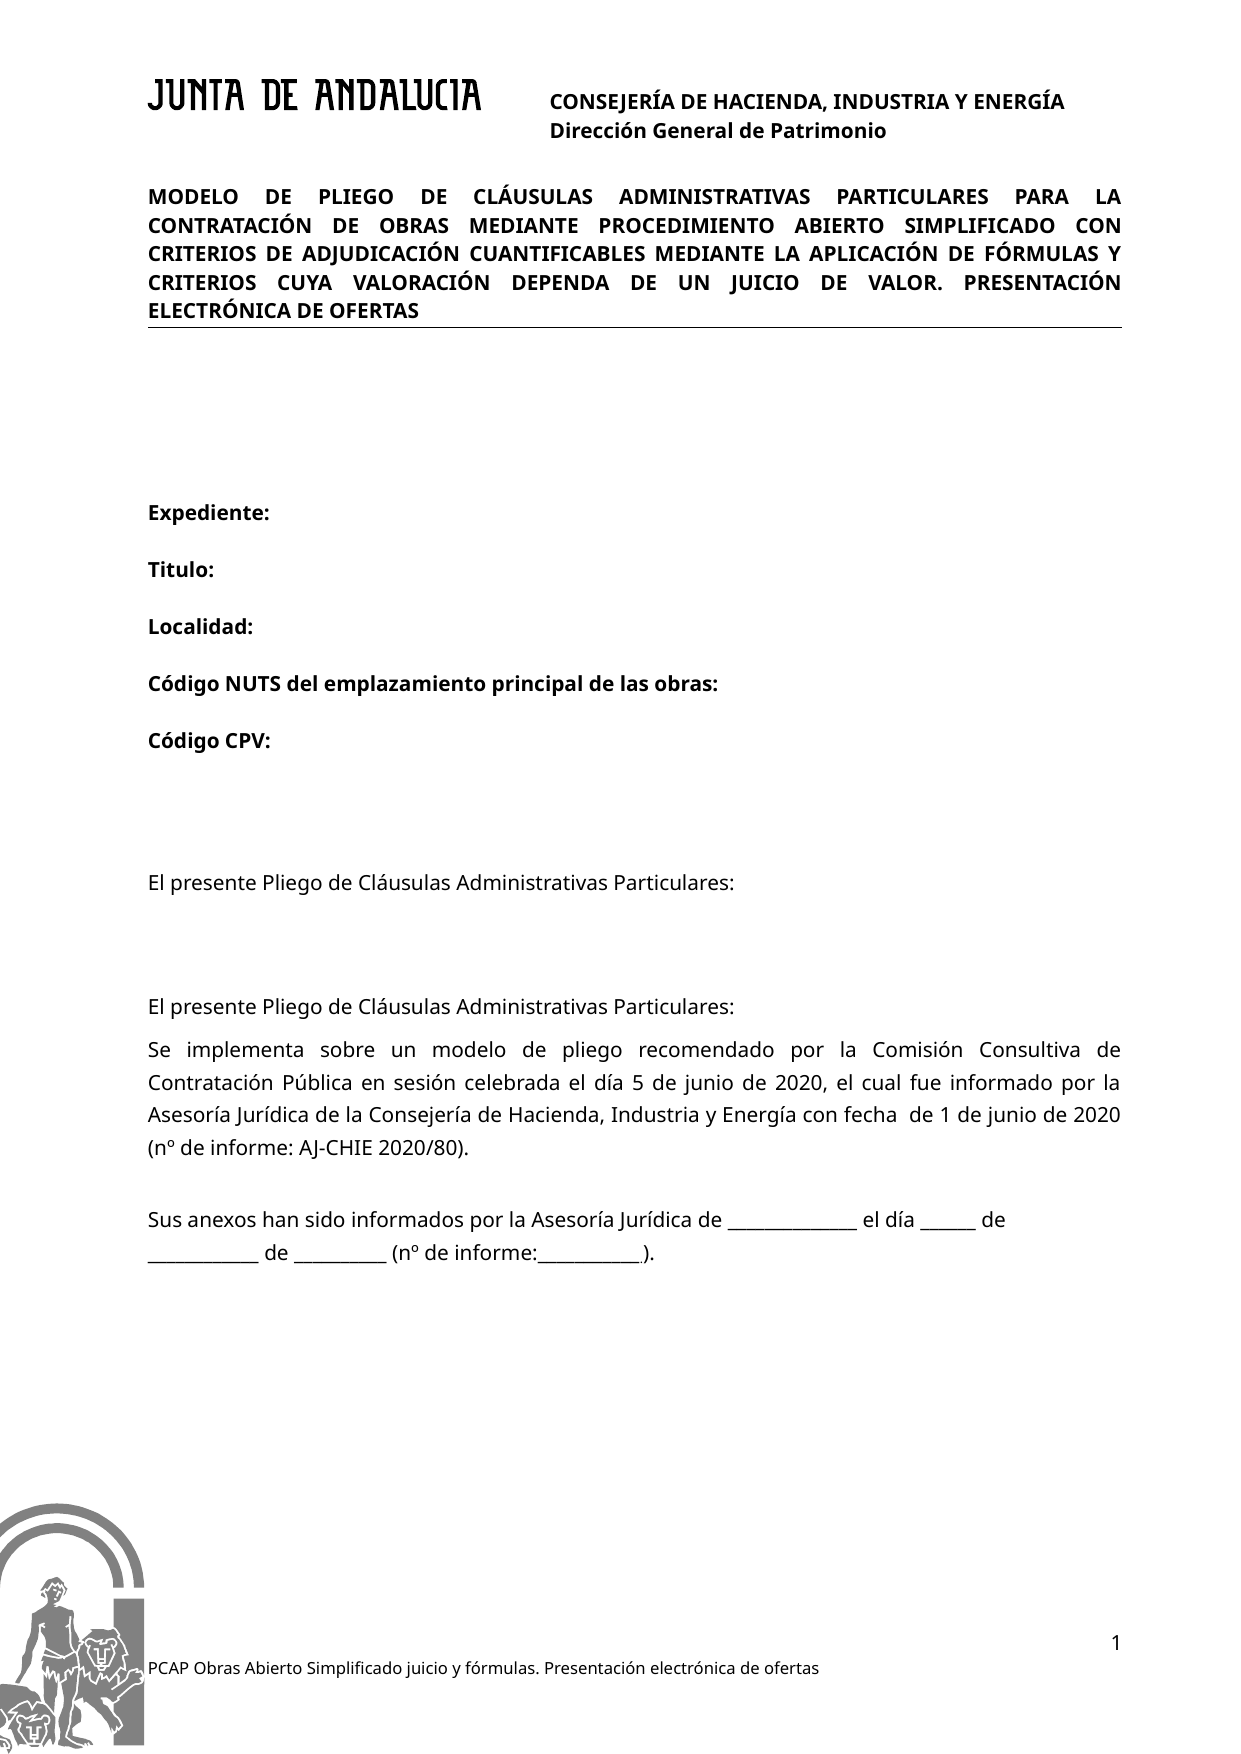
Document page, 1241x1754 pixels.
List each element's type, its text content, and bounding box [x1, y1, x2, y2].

text MODELO DE PLIEGO DE CLÁUSULAS ADMINISTRATIVAS PARTICULARES PARA LA CONTRATACIÓN DE OBRAS MEDIANTE PROCEDIMIENTO ABIERTO SIMPLIFICADO CON CRITERIOS DE ADJUDICACIÓN CUANTIFICABLES MEDIANTE LA APLICACIÓN DE FÓRMULAS Y CRITERIOS CUYA VALORACIÓN DEPENDA DE UN JUICIO DE VALOR. PRESENTACIÓN ELECTRÓNICA DE OFERTAS [148, 182, 1122, 327]
text El presente Pliego de Cláusulas Administrativas Particulares: [148, 868, 1122, 896]
text Código CPV: [148, 726, 1122, 754]
text El presente Pliego de Cláusulas Administrativas Particulares: [148, 992, 1122, 1021]
text Localidad: [148, 612, 1122, 641]
text Código NUTS del emplazamiento principal de las obras: [148, 669, 1122, 697]
text Titulo: [148, 555, 1122, 584]
list Sus anexos han sido informados por la Asesoría Jurídica de ______________ el día ______ de ____________ de __________ (nº de informe:___________.). [148, 1206, 1122, 1267]
text Expediente: [148, 498, 1122, 527]
list Se implementa sobre un modelo de pliego recomendado por la Comisión Consultiva de Contratación Pública en sesión celebrada el día 5 de junio de 2020, el cual fue informado por la Asesoría Jurídica de la Consejería de Hacienda, Industria y Energía con fecha de 1 de junio de 2020 (nº de informe: AJ-CHIE 2020/80). [148, 1035, 1122, 1161]
